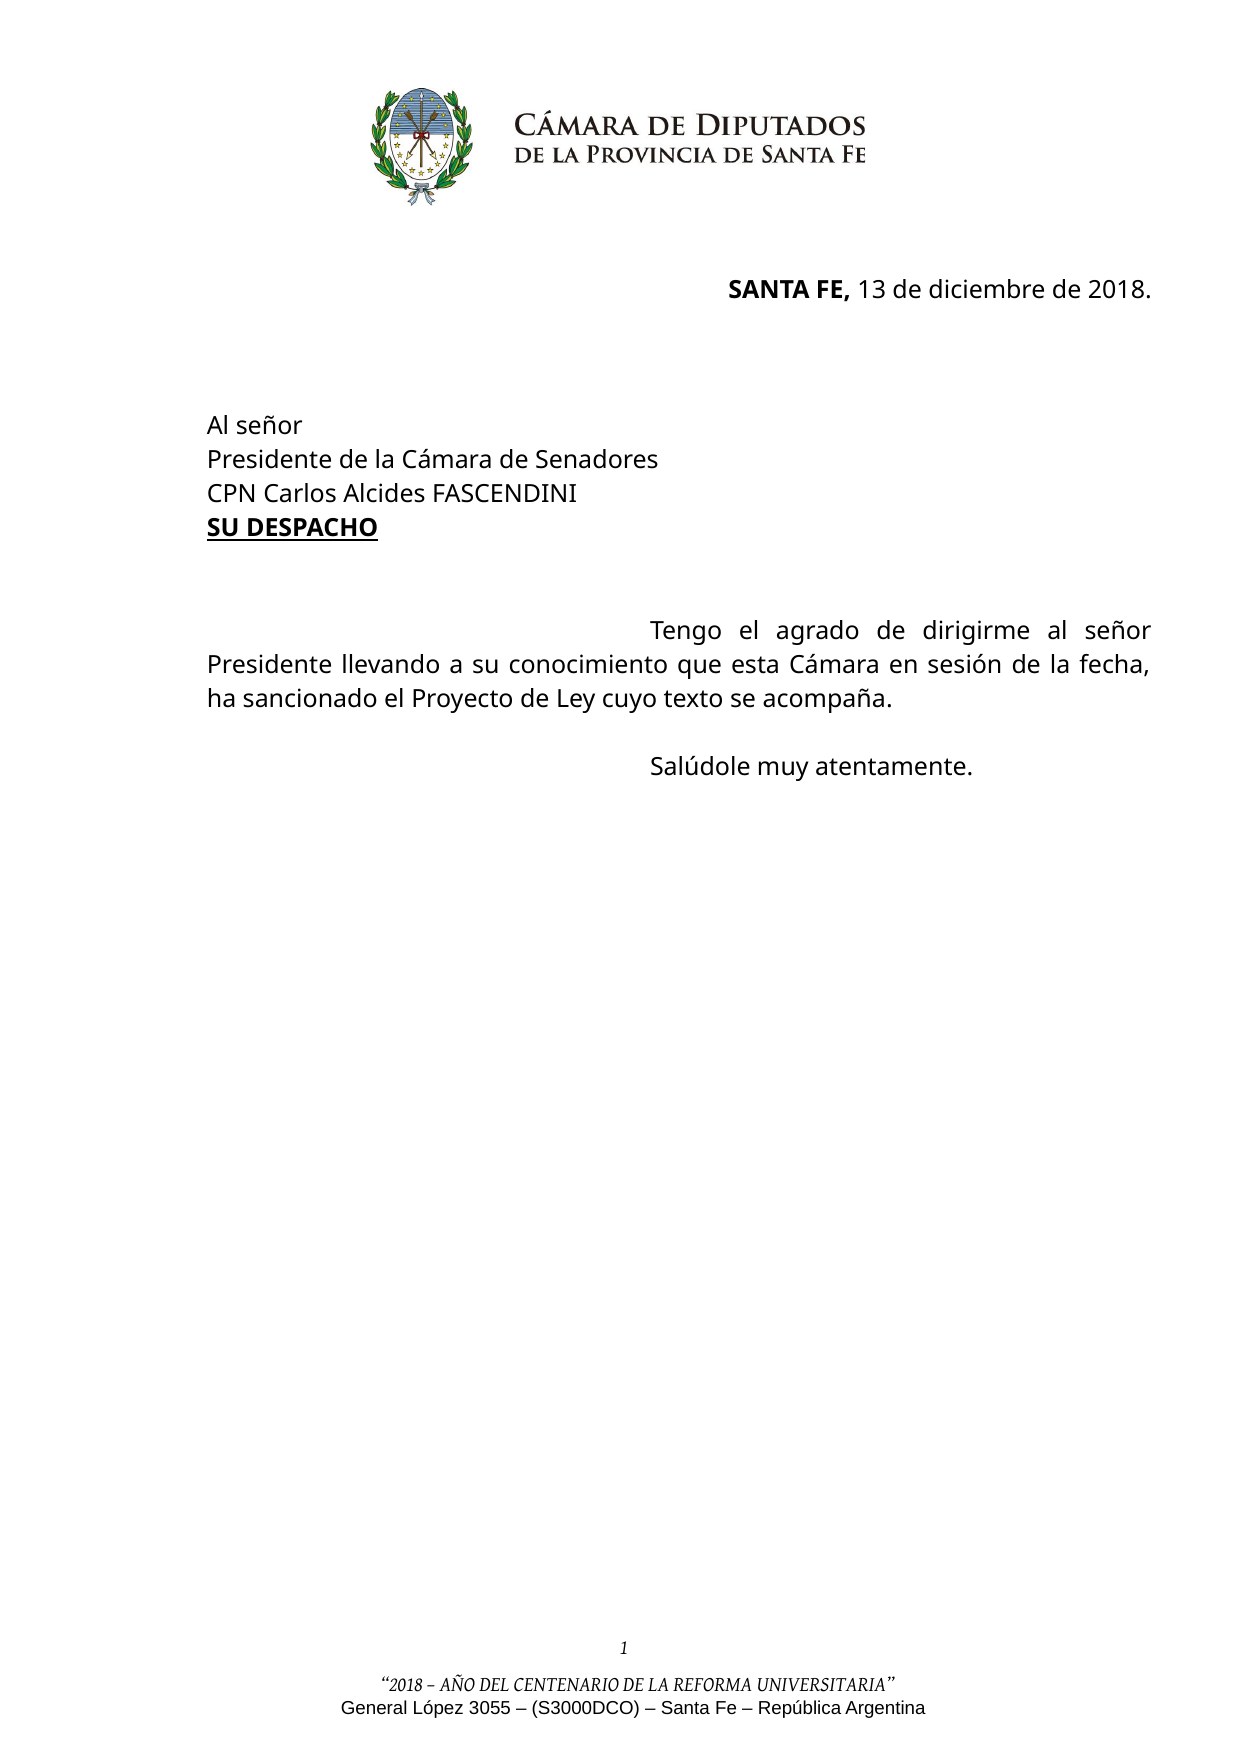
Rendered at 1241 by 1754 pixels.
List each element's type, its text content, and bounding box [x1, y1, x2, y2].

picture [370, 88, 866, 210]
text SU DESPACHO [207, 510, 1152, 544]
text Al señor [207, 408, 1152, 442]
text Presidente de la Cámara de Senadores [207, 442, 1152, 476]
text Salúdole muy atentamente. [207, 748, 1152, 783]
text CPN Carlos Alcides FASCENDINI [207, 476, 1152, 510]
text SANTA FE, 13 de diciembre de 2018. [207, 272, 1152, 306]
text Tengo el agrado de dirigirme al señor Presidente llevando a su conocimiento que esta Cámara en sesión de la fecha, ha sancionado el Proyecto de Ley cuyo texto se acompaña. [207, 612, 1152, 714]
